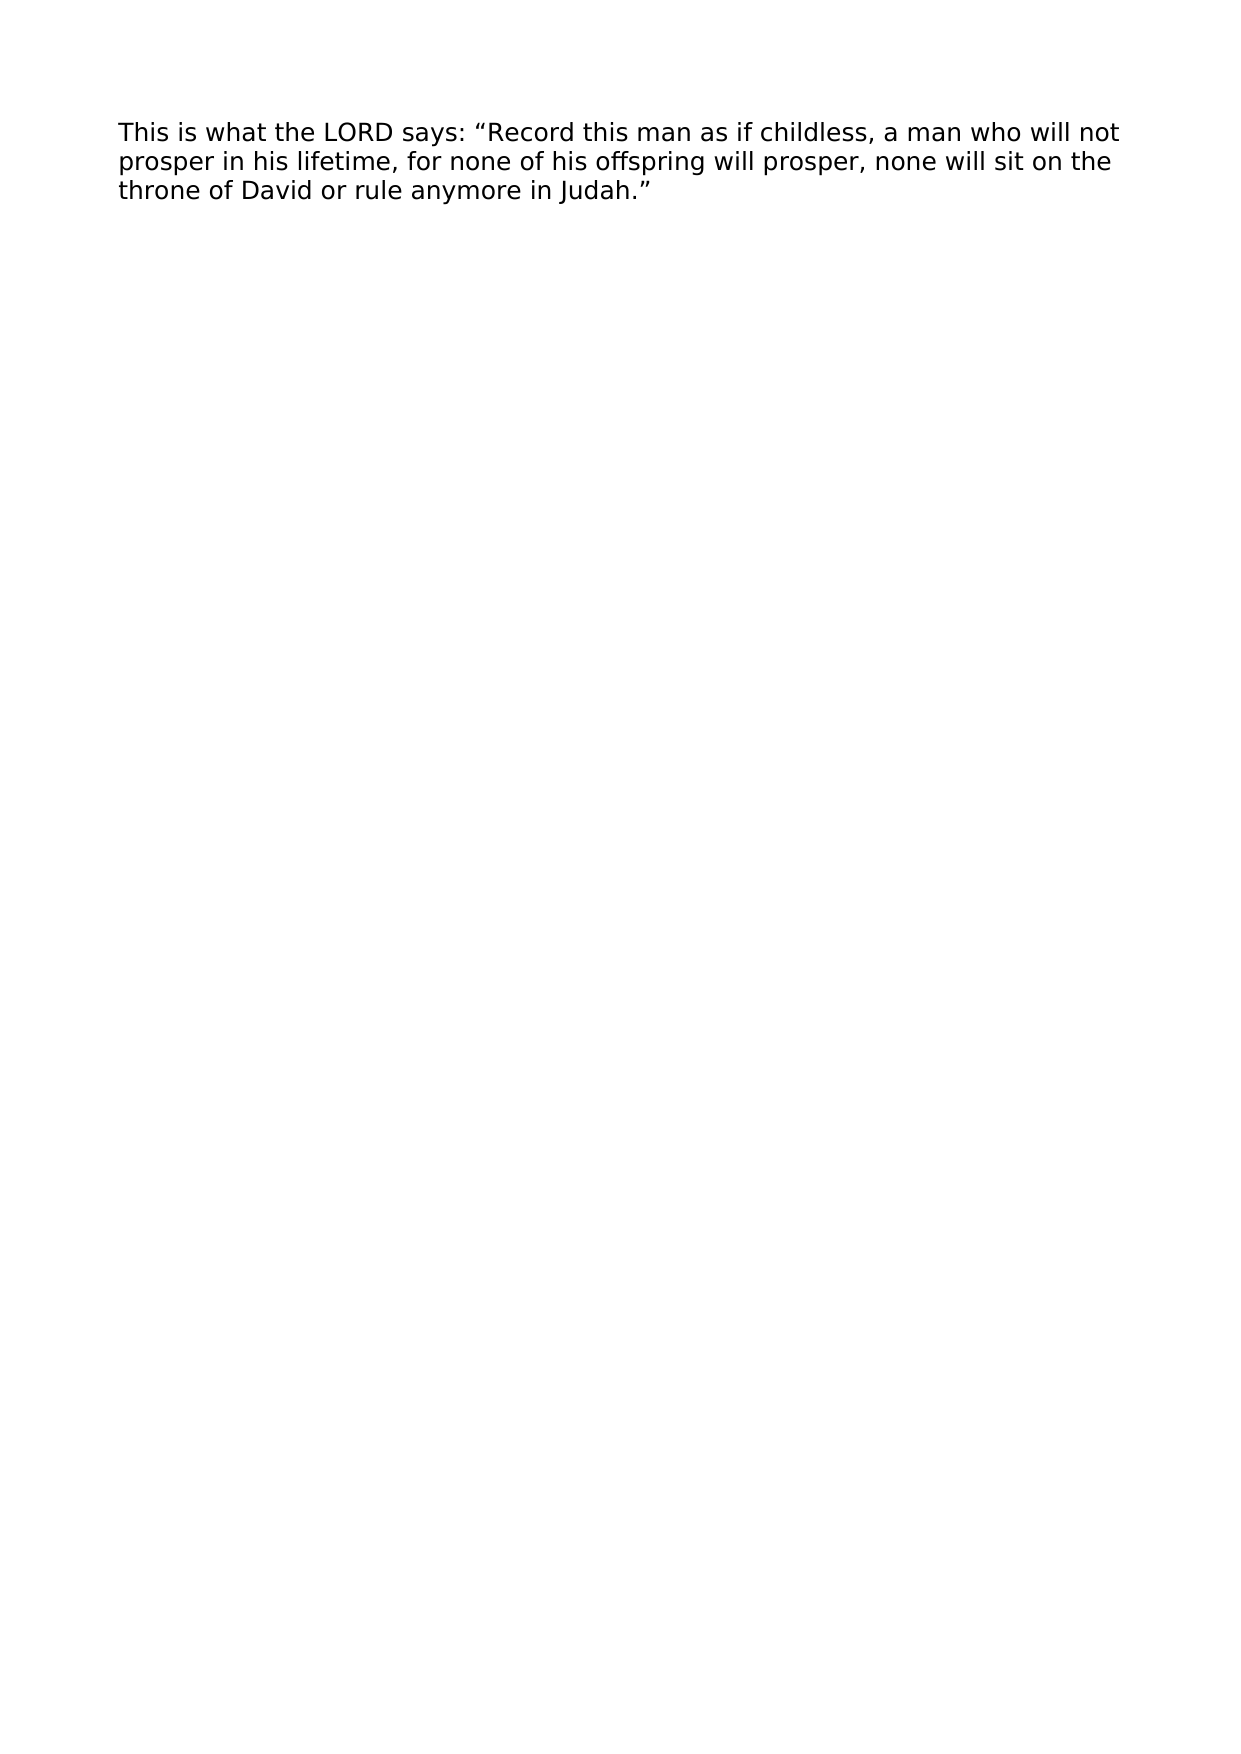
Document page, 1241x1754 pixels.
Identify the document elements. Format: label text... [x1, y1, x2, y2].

text This is what the LORD says: “Record this man as if childless, a man who will not prosper in his lifetime, for none of his offspring will prosper, none will sit on the throne of David or rule anymore in Judah.” [118, 118, 1122, 206]
